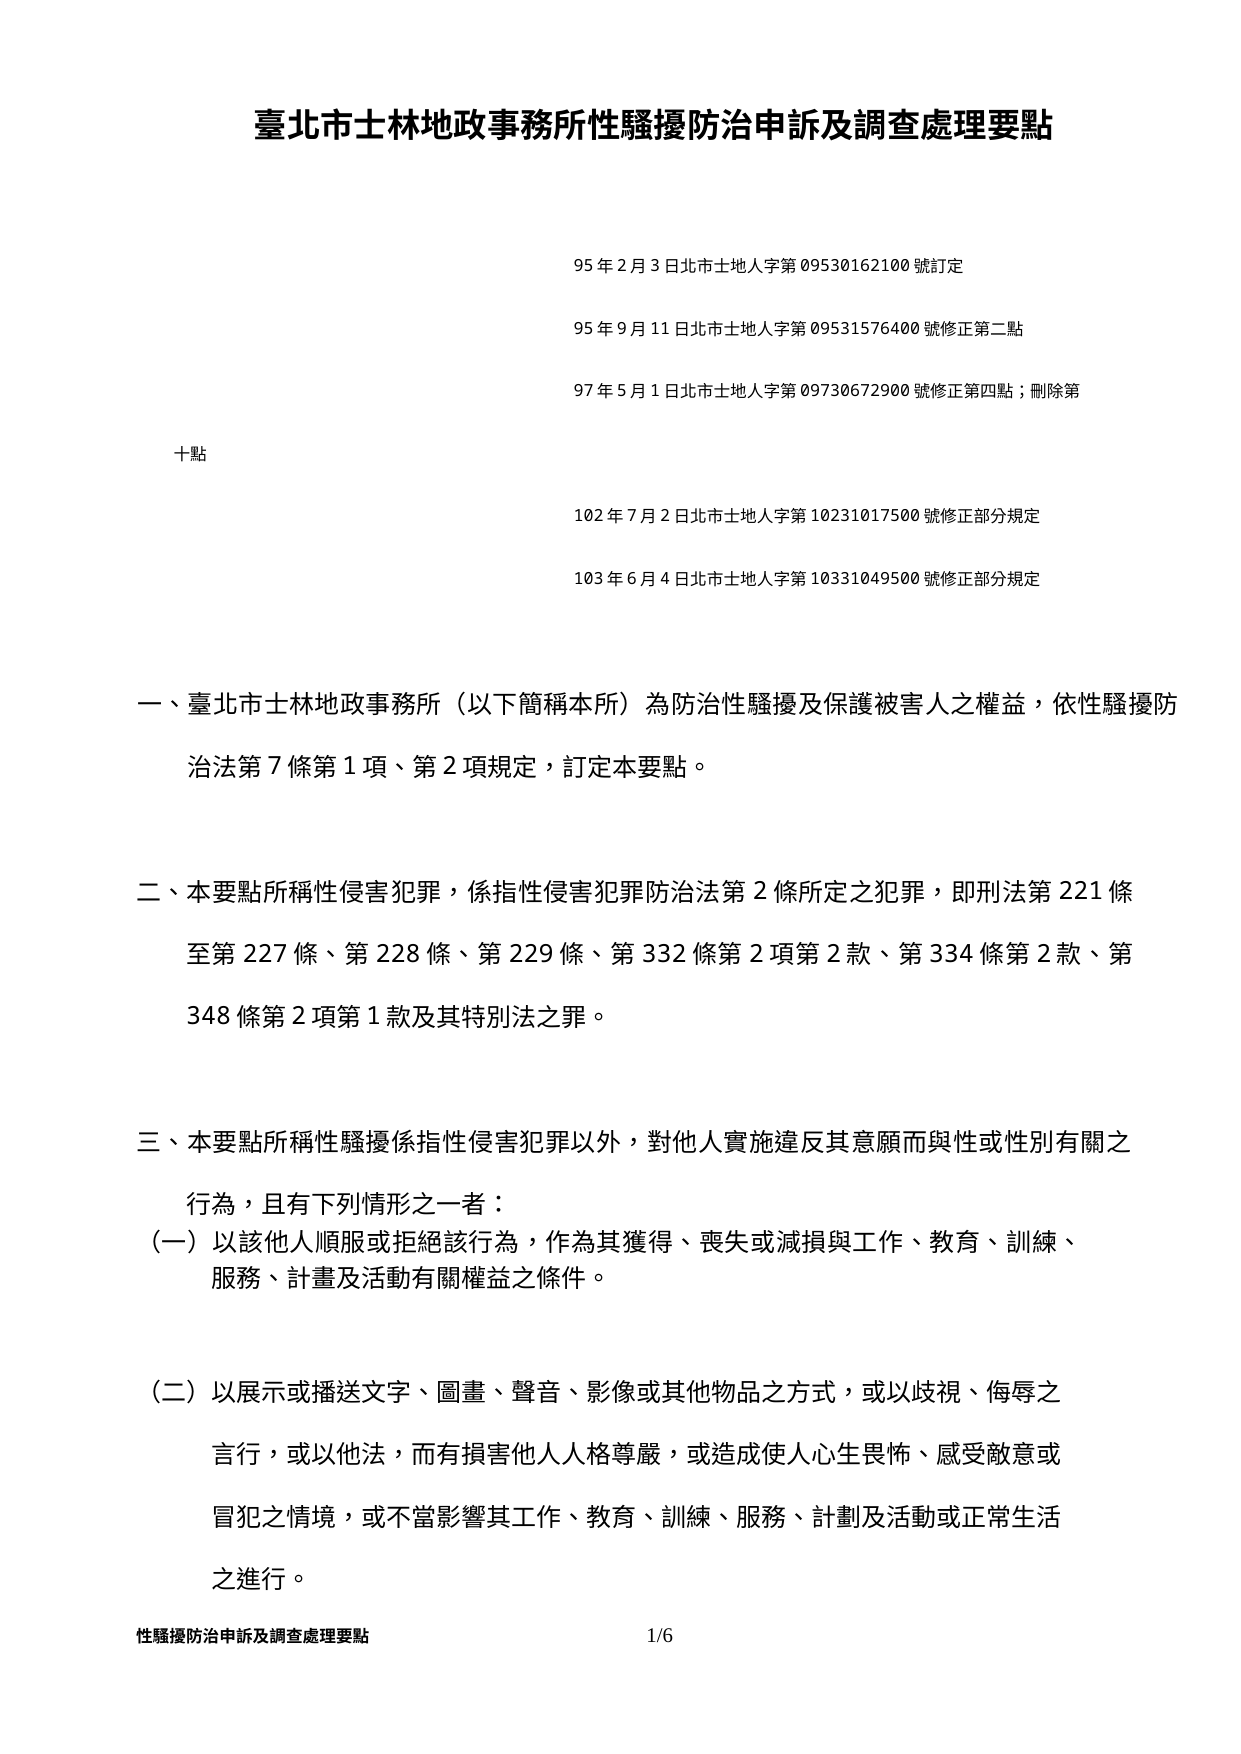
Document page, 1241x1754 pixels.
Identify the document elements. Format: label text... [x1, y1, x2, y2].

text （一）以該他人順服或拒絕該行為，作為其獲得、喪失或減損與工作、教育、訓練、服務、計畫及活動有關權益之條件。 [136, 1223, 1084, 1294]
text （二）以展示或播送文字、圖畫、聲音、影像或其他物品之方式，或以歧視、侮辱之言行，或以他法，而有損害他人人格尊嚴，或造成使人心生畏怖、感受敵意或冒犯之情境，或不當影響其工作、教育、訓練、服務、計劃及活動或正常生活之進行。 [136, 1348, 1084, 1598]
text 95年9月11日北市士地人字第09531576400號修正第二點 [173, 286, 1101, 348]
text 97年5月1日北市士地人字第09730672900號修正第四點；刪除第十點 [173, 348, 1090, 473]
text 二、本要點所稱性侵害犯罪，係指性侵害犯罪防治法第2條所定之犯罪，即刑法第221條至第227條、第228條、第229條、第332條第2項第2款、第334條第2款、第348條第2項第1款及其特別法之罪。 [136, 848, 1134, 1036]
text 三、本要點所稱性騷擾係指性侵害犯罪以外，對他人實施違反其意願而與性或性別有關之行為，且有下列情形之一者： [136, 1098, 1134, 1223]
text 103年6月4日北市士地人字第10331049500號修正部分規定 [573, 536, 1092, 598]
text 臺北市士林地政事務所性騷擾防治申訴及調查處理要點 [173, 98, 1134, 147]
text 102年7月2日北市士地人字第10231017500號修正部分規定 [573, 473, 1092, 536]
text 95年2月3日北市士地人字第09530162100號訂定 [173, 223, 1092, 286]
text 一、臺北市士林地政事務所（以下簡稱本所）為防治性騷擾及保護被害人之權益，依性騷擾防治法第7條第1項、第2項規定，訂定本要點。 [137, 661, 1179, 786]
